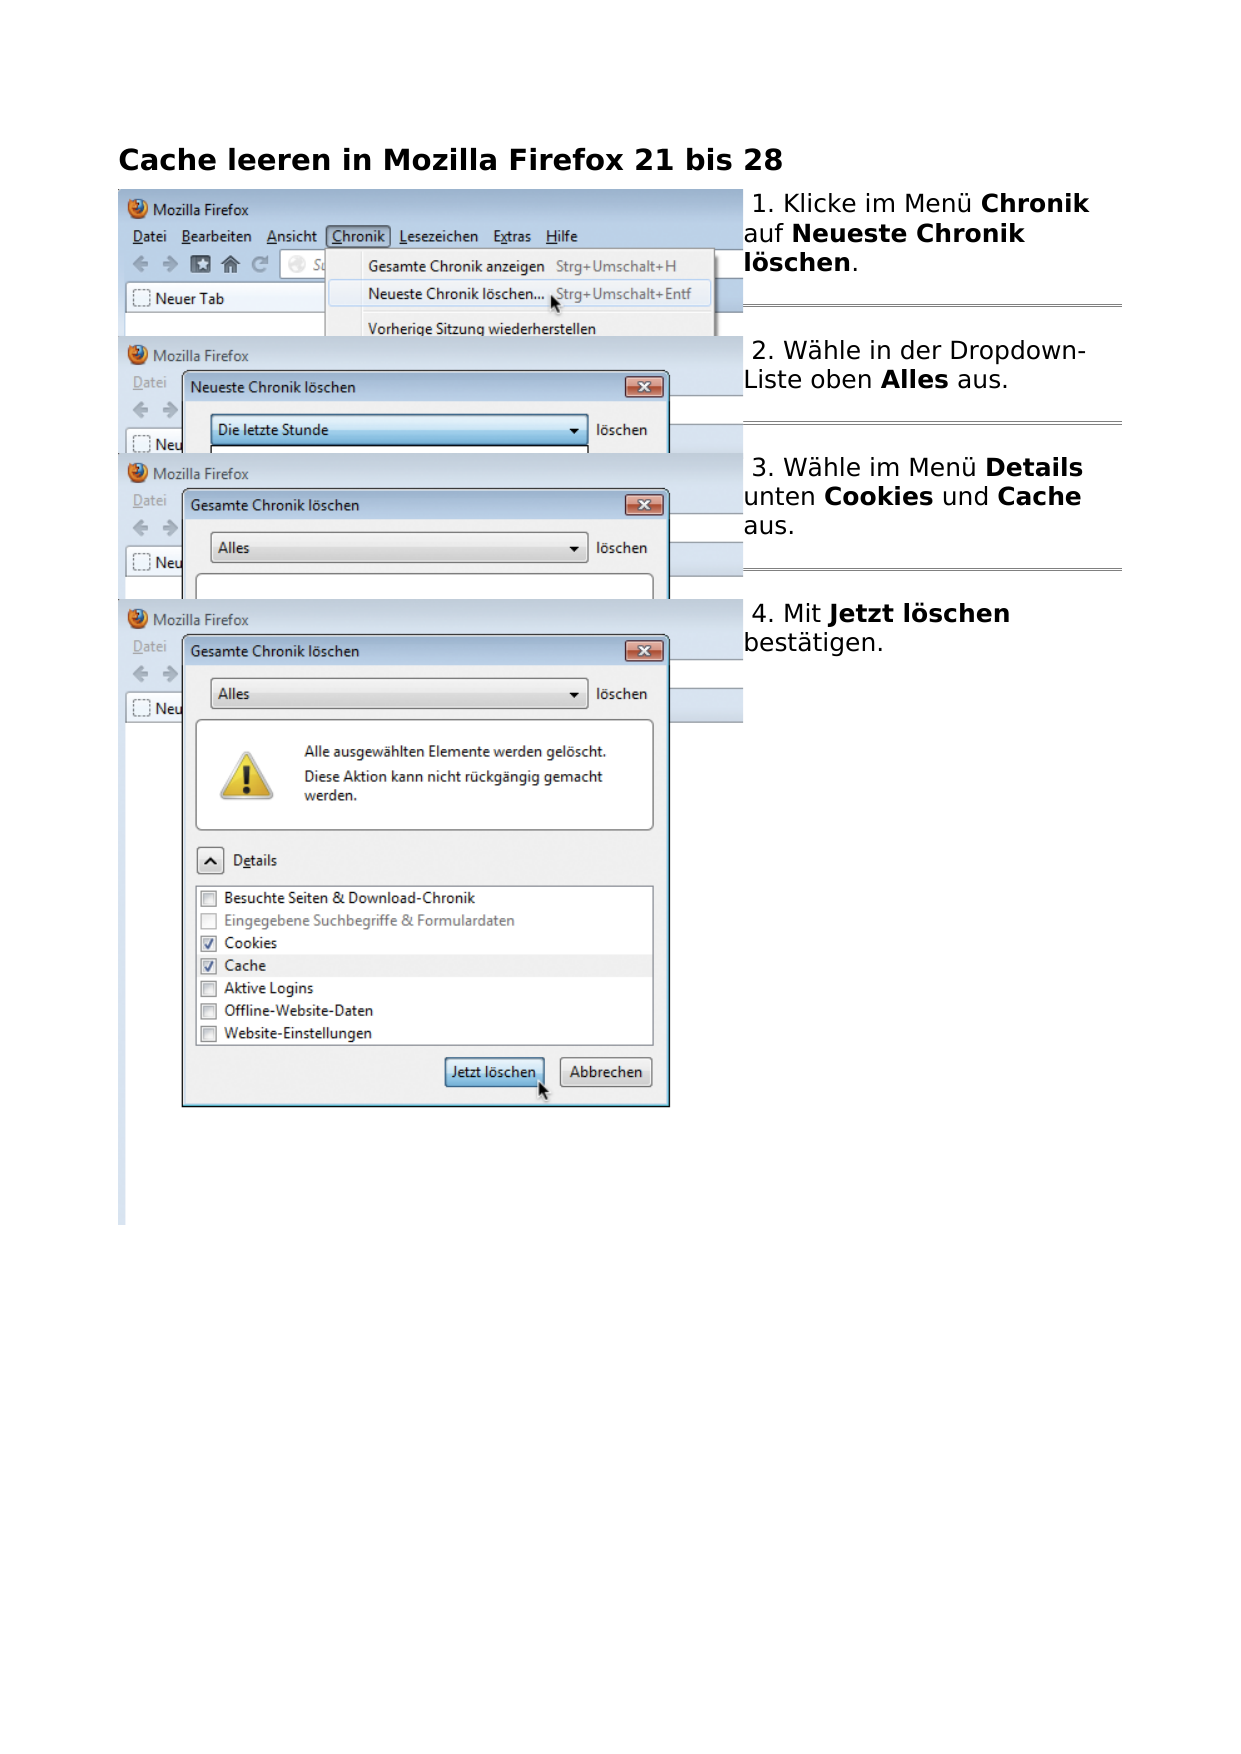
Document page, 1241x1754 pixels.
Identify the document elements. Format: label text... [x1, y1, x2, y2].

picture [118, 189, 744, 1225]
text 2. Wähle in der Dropdown-Liste oben Alles aus. [744, 336, 1122, 394]
subtitle Cache leeren in Mozilla Firefox 21 bis 28 [118, 143, 1122, 177]
text 4. Mit Jetzt löschen bestätigen. [744, 599, 1122, 658]
text 1. Klicke im Menü Chronik auf Neueste Chronik löschen. [744, 189, 1122, 277]
text 3. Wähle im Menü Details unten Cookies und Cache aus. [744, 453, 1122, 541]
